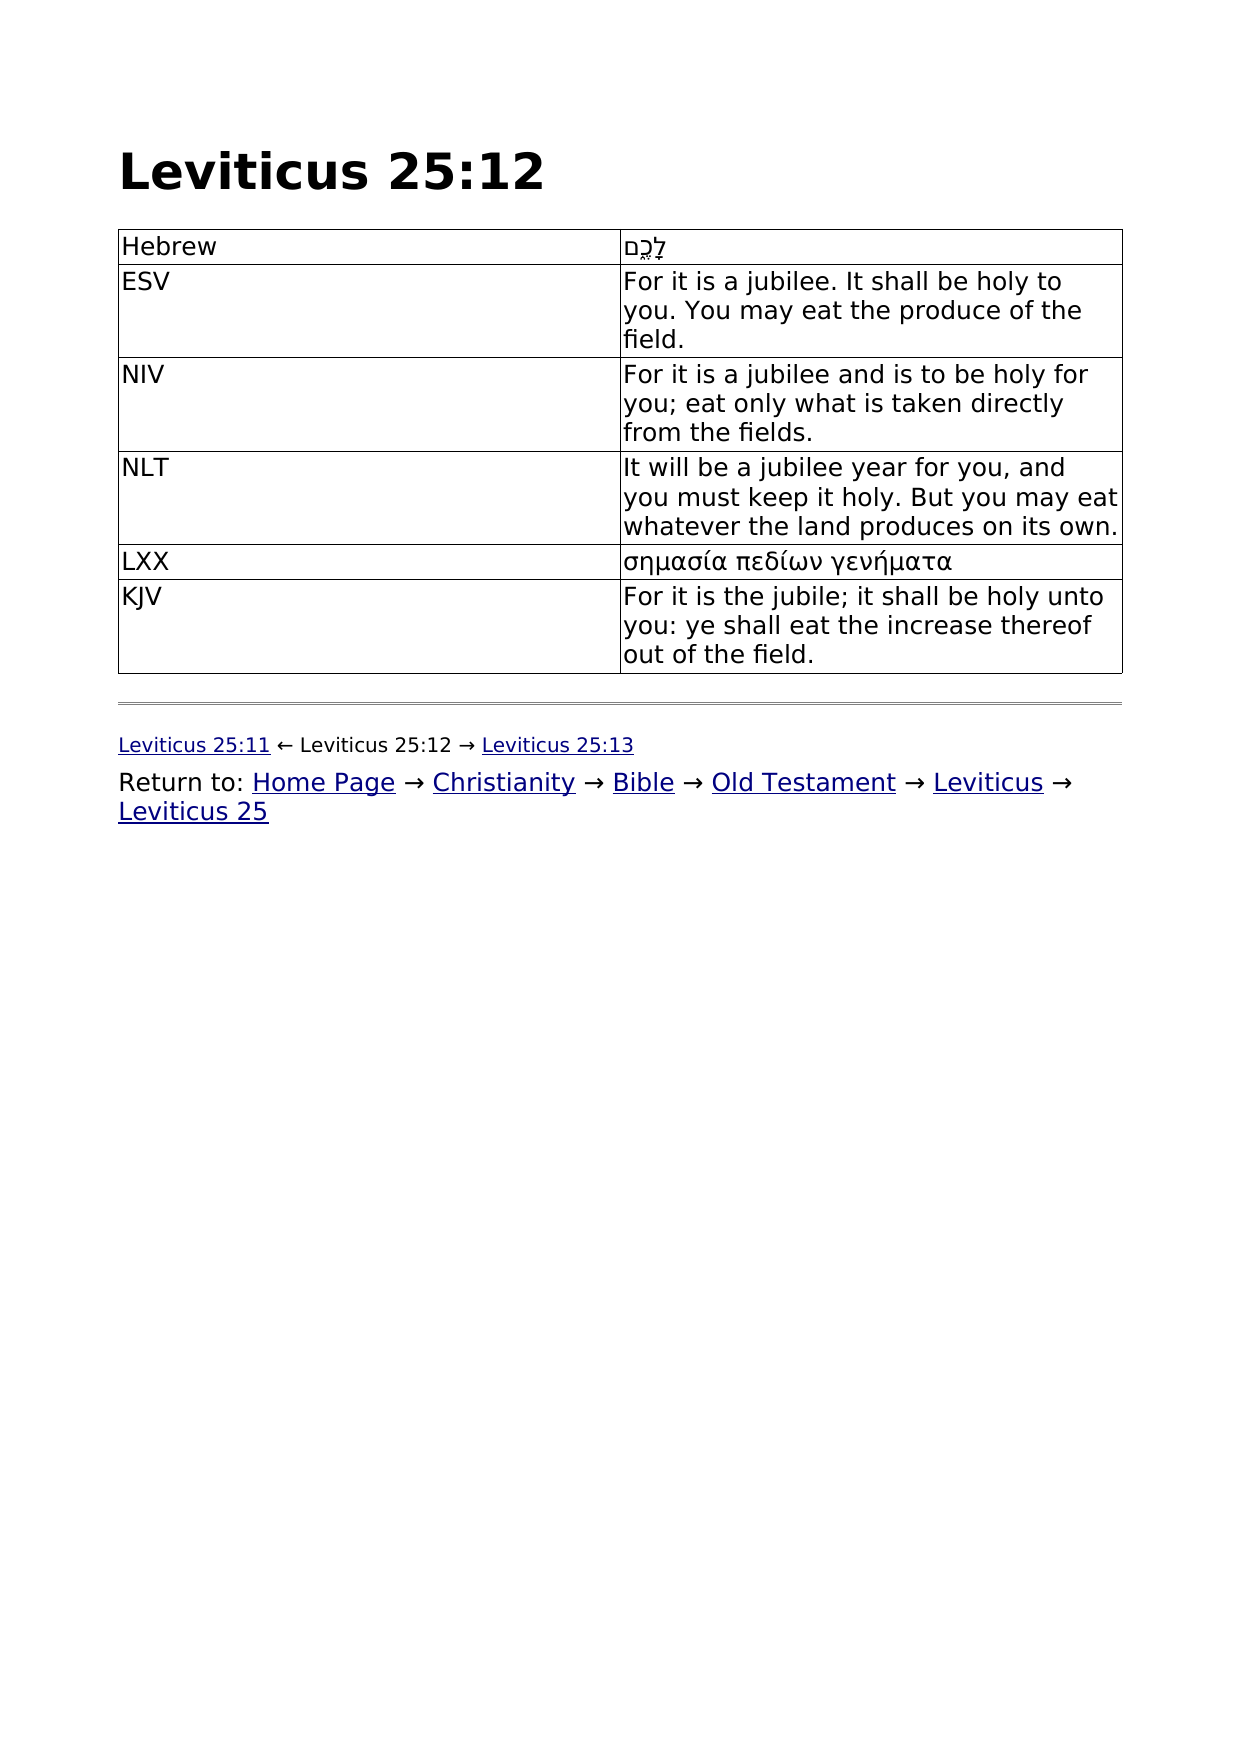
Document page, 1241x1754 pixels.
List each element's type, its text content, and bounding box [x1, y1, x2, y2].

table_cell LXX [119, 545, 620, 579]
table_cell For it is a jubilee. It shall be holy to you. You may eat the produce of the field. [621, 265, 1122, 357]
table_cell KJV [119, 580, 620, 673]
table_cell ESV [119, 265, 620, 357]
text Leviticus 25:11 ← Leviticus 25:12 → Leviticus 25:13 [118, 734, 1122, 768]
table_cell For it is the jubile; it shall be holy unto you: ye shall eat the increase thereof out of the field. [621, 580, 1122, 673]
table_cell NLT [119, 452, 620, 544]
table_cell σημασία πεδίων γενήματα [621, 545, 1122, 579]
table_cell It will be a jubilee year for you, and you must keep it holy. But you may eat whatever the land produces on its own. [621, 452, 1122, 544]
subtitle Leviticus 25:12 [118, 143, 1122, 201]
table_header לָכֶ֑ם [621, 230, 1122, 264]
table_header Hebrew [119, 230, 620, 264]
table_cell NIV [119, 358, 620, 451]
table_cell For it is a jubilee and is to be holy for you; eat only what is taken directly from the fields. [621, 358, 1122, 451]
text Return to: Home Page → Christianity → Bible → Old Testament → Leviticus → Leviticus 25 [118, 768, 1122, 826]
